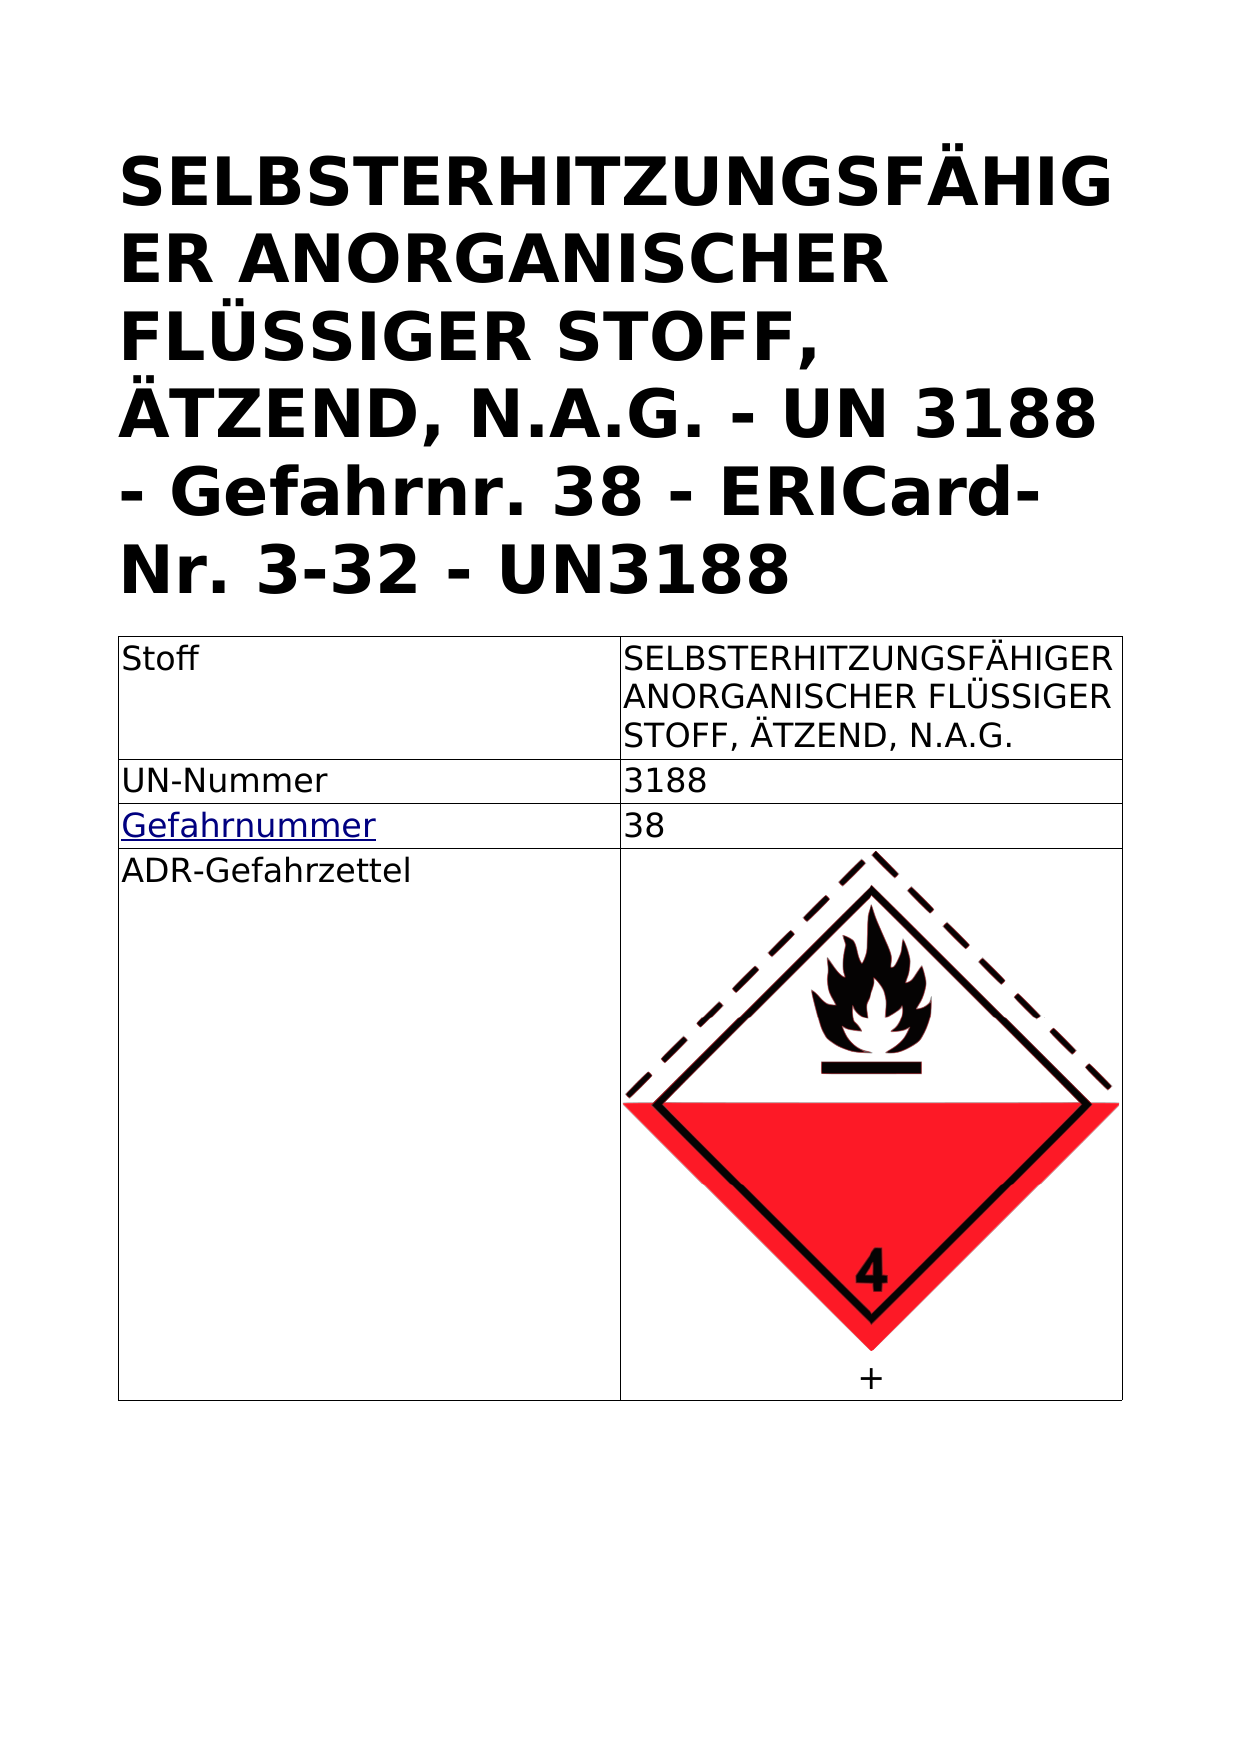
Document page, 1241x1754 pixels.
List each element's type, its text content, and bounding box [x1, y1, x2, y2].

subtitle SELBSTERHITZUNGSFÄHIGER ANORGANISCHER FLÜSSIGER STOFF, ÄTZEND, N.A.G. - UN 3188 - Gefahrnr. 38 - ERICard-Nr. 3-32 - UN3188 [118, 143, 1122, 609]
table_cell ADR-Gefahrzettel [119, 849, 620, 1400]
table_cell UN-Nummer [119, 760, 620, 803]
table_cell 3188 [621, 760, 1122, 803]
table_cell + [621, 849, 1122, 1400]
table_cell Gefahrnummer [119, 804, 620, 848]
table_cell 38 [621, 804, 1122, 848]
picture [622, 851, 1120, 1351]
table_header SELBSTERHITZUNGSFÄHIGER ANORGANISCHER FLÜSSIGER STOFF, ÄTZEND, N.A.G. [621, 637, 1122, 758]
table_header Stoff [119, 637, 620, 758]
